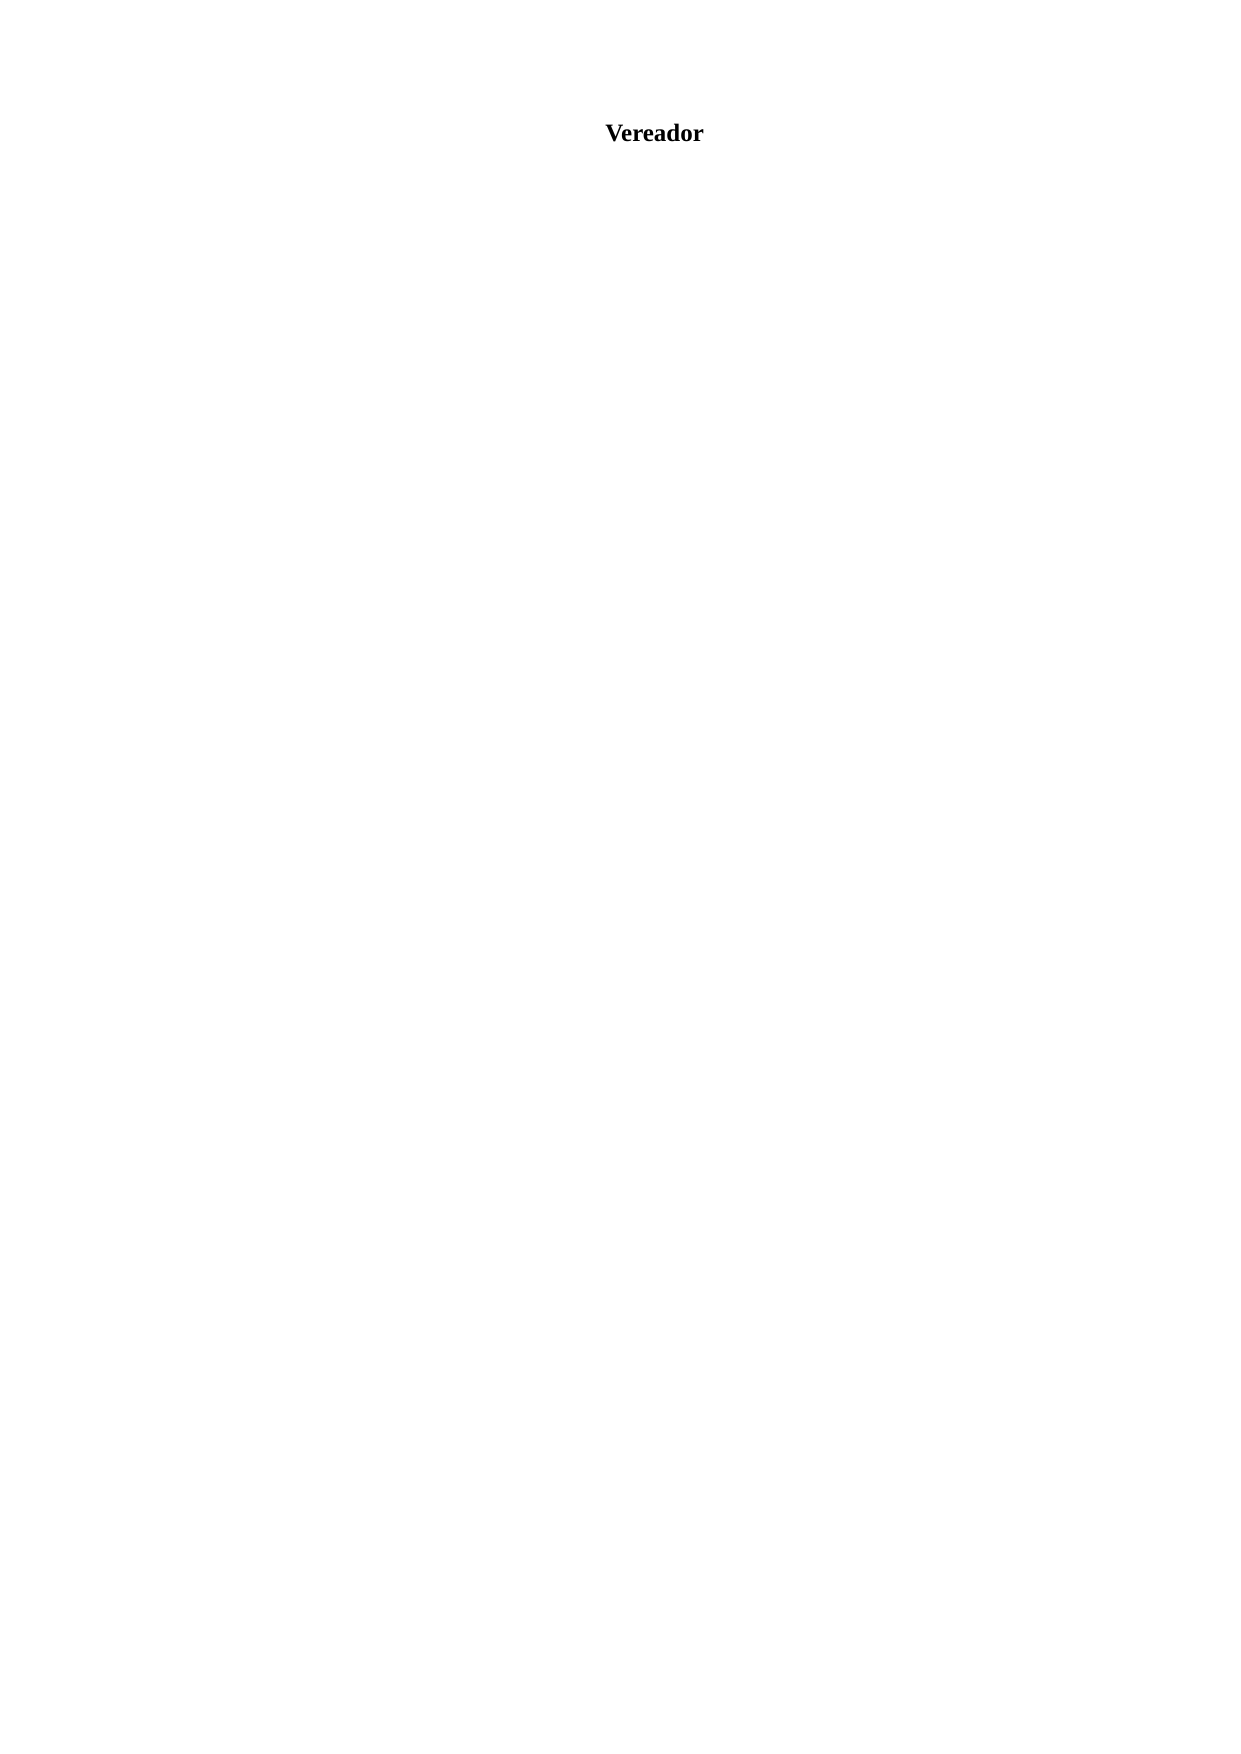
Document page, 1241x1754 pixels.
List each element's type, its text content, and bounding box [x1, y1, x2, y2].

text Vereador [118, 118, 1122, 147]
